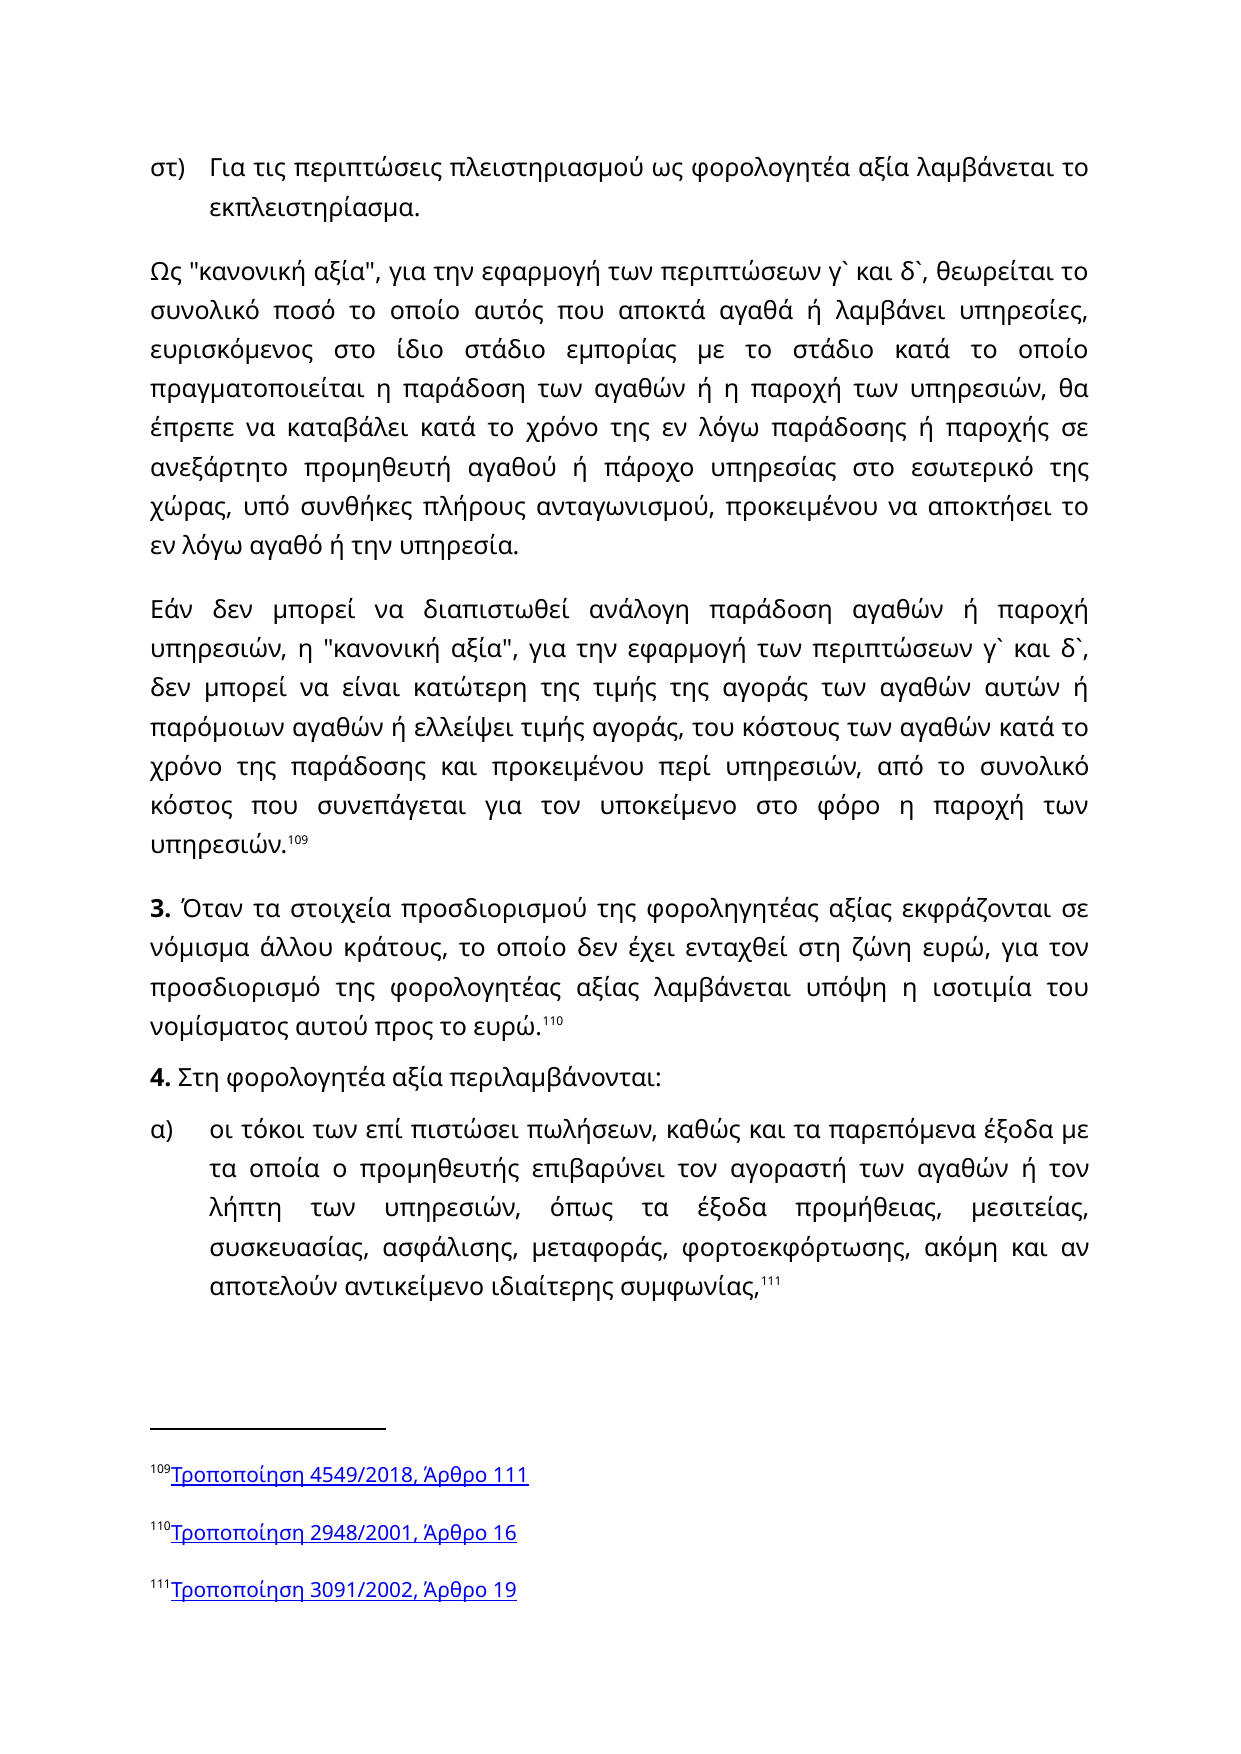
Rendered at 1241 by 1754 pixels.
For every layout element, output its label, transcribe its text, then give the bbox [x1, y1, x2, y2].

text 4. Στη φορολογητέα αξία περιλαμβάνονται: [150, 1060, 1090, 1094]
list στ) Για τις περιπτώσεις πλειστηριασμού ως φορολογητέα αξία λαμβάνεται το εκπλειστηρίασμα. [150, 150, 1090, 223]
text Εάν δεν μπορεί να διαπιστωθεί ανάλογη παράδοση αγαθών ή παροχή υπηρεσιών, η "κανονική αξία", για την εφαρμογή των περιπτώσεων γ` και δ`, δεν μπορεί να είναι κατώτερη της τιμής της αγοράς των αγαθών αυτών ή παρόμοιων αγαθών ή ελλείψει τιμής αγοράς, του κόστους των αγαθών κατά το χρόνο της παράδοσης και προκειμένου περί υπηρεσιών, από το συνολικό κόστος που συνεπάγεται για τον υποκείμενο στο φόρο η παροχή των υπηρεσιών. [150, 592, 1090, 861]
list α) οι τόκοι των επί πιστώσει πωλήσεων, καθώς και τα παρεπόμενα έξοδα με τα οποία ο προμηθευτής επιβαρύνει τον αγοραστή των αγαθών ή τον λήπτη των υπηρεσιών, όπως τα έξοδα προμήθειας, μεσιτείας, συσκευασίας, ασφάλισης, μεταφοράς, φορτοεκφόρτωσης, ακόμη και αν αποτελούν αντικείμενο ιδιαίτερης συμφωνίας, [150, 1112, 1090, 1302]
text Τροποποίηση 4549/2018, Άρθρο 111 [150, 1460, 1090, 1489]
text Τροποποίηση 3091/2002, Άρθρο 19 [150, 1576, 1090, 1604]
text 3. Όταν τα στοιχεία προσδιορισμού της φοροληγητέας αξίας εκφράζονται σε νόμισμα άλλου κράτους, το οποίο δεν έχει ενταχθεί στη ζώνη ευρώ, για τον προσδιορισμό της φορολογητέας αξίας λαμβάνεται υπόψη η ισοτιμία του νομίσματος αυτού προς το ευρώ. [150, 891, 1090, 1042]
text Τροποποίηση 2948/2001, Άρθρο 16 [150, 1518, 1090, 1546]
text Ως "κανονική αξία", για την εφαρμογή των περιπτώσεων γ` και δ`, θεωρείται το συνολικό ποσό το οποίο αυτός που αποκτά αγαθά ή λαμβάνει υπηρεσίες, ευρισκόμενος στο ίδιο στάδιο εμπορίας με το στάδιο κατά το οποίο πραγματοποιείται η παράδοση των αγαθών ή η παροχή των υπηρεσιών, θα έπρεπε να καταβάλει κατά το χρόνο της εν λόγω παράδοσης ή παροχής σε ανεξάρτητο προμηθευτή αγαθού ή πάροχο υπηρεσίας στο εσωτερικό της χώρας, υπό συνθήκες πλήρους ανταγωνισμού, προκειμένου να αποκτήσει το εν λόγω αγαθό ή την υπηρεσία. [150, 253, 1090, 562]
